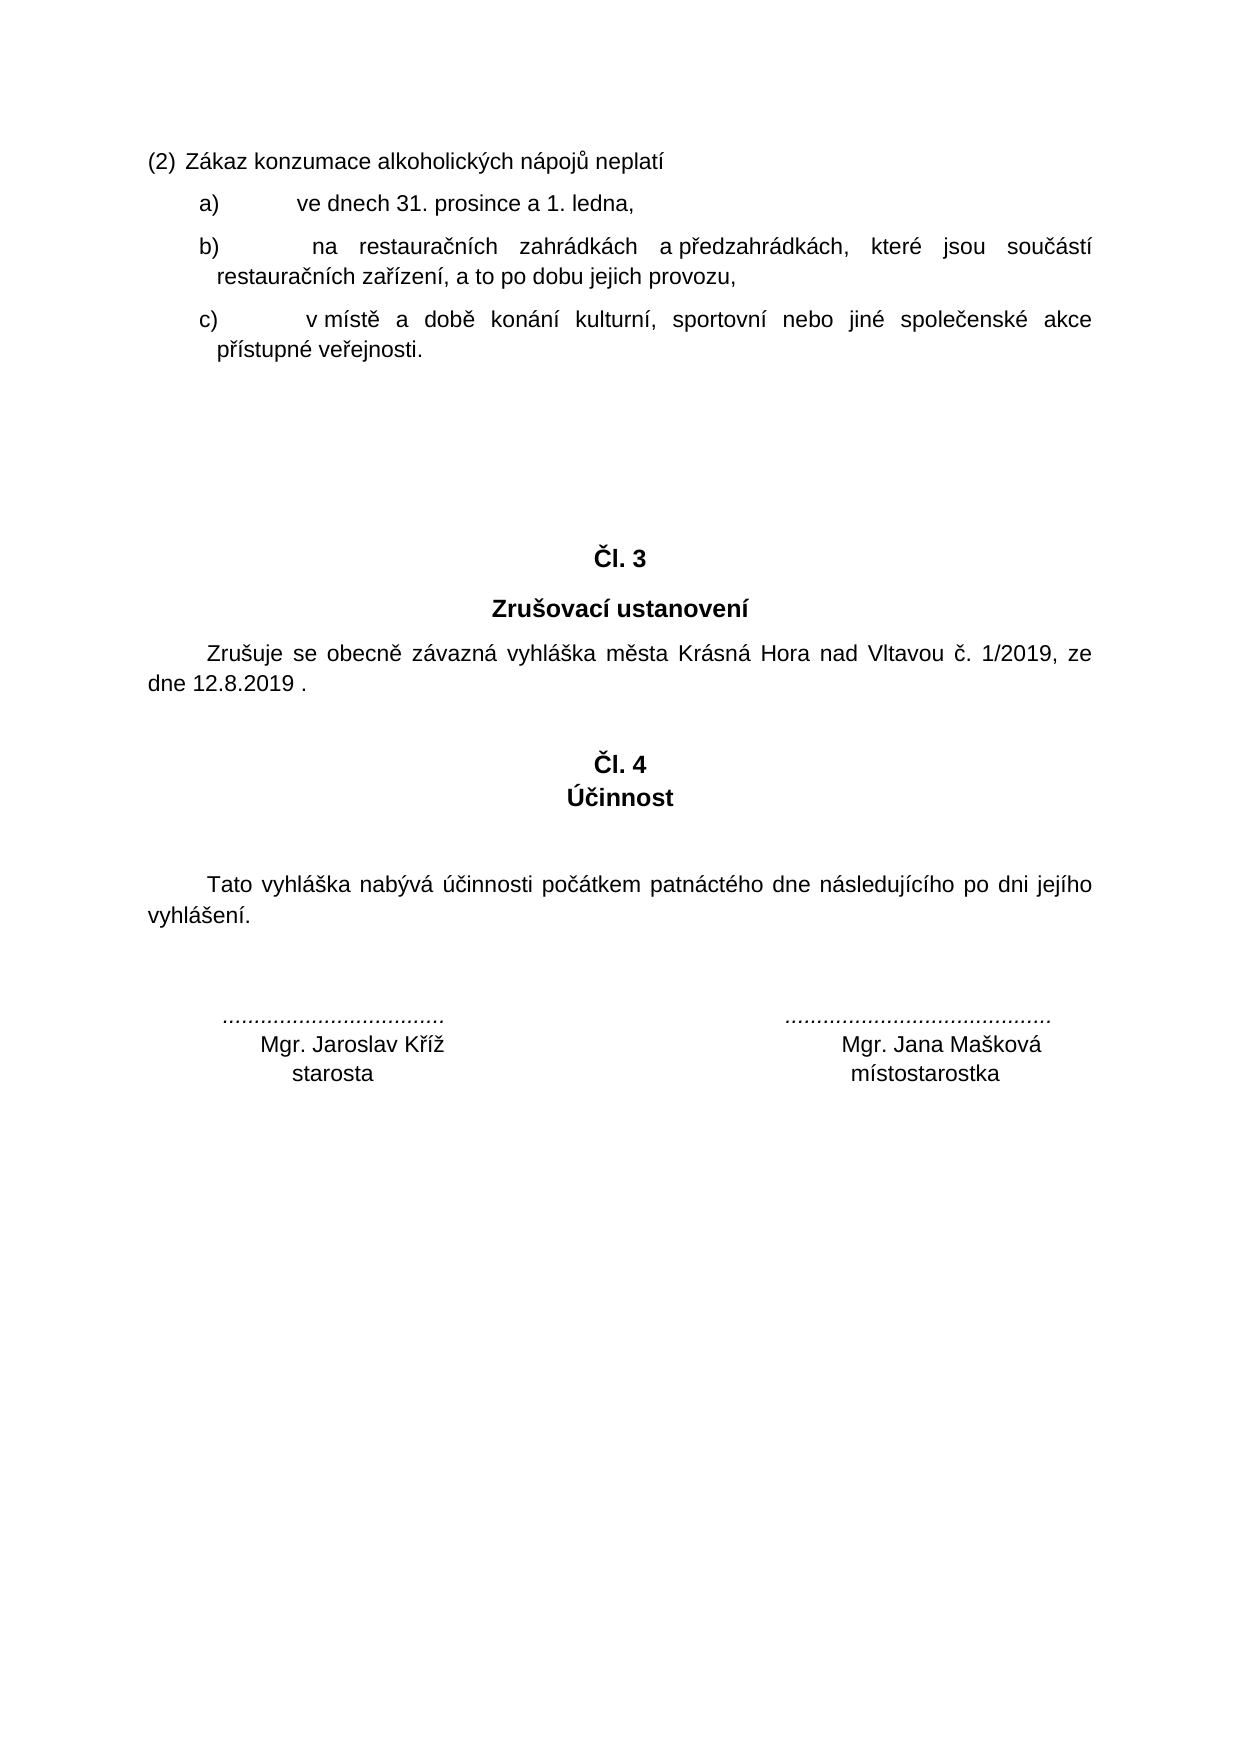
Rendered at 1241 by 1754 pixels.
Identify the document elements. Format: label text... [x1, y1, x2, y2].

text ................................... .......................................... [148, 1002, 1093, 1028]
list Zákaz konzumace alkoholických nápojů neplatí [148, 148, 1093, 174]
list v místě a době konání kulturní, sportovní nebo jiné společenské akce přístupné veřejnosti. [199, 306, 1093, 362]
list ve dnech 31. prosince a 1. ledna, [199, 190, 1093, 217]
text Tato vyhláška nabývá účinnosti počátkem patnáctého dne následujícího po dni jejího vyhlášení. [148, 871, 1093, 928]
text starosta místostarostka [221, 1060, 1093, 1086]
list na restauračních zahrádkách a předzahrádkách, které jsou součástí restauračních zařízení, a to po dobu jejich provozu, [199, 233, 1093, 289]
text Mgr. Jaroslav Kříž Mgr. Jana Mašková [148, 1031, 1093, 1057]
text Zrušovací ustanovení [148, 594, 1093, 623]
subtitle Čl. 4 Účinnost [148, 750, 1093, 812]
text Čl. 3 [148, 544, 1093, 573]
text Zrušuje se obecně závazná vyhláška města Krásná Hora nad Vltavou č. 1/2019, ze dne 12.8.2019 . [148, 640, 1093, 696]
